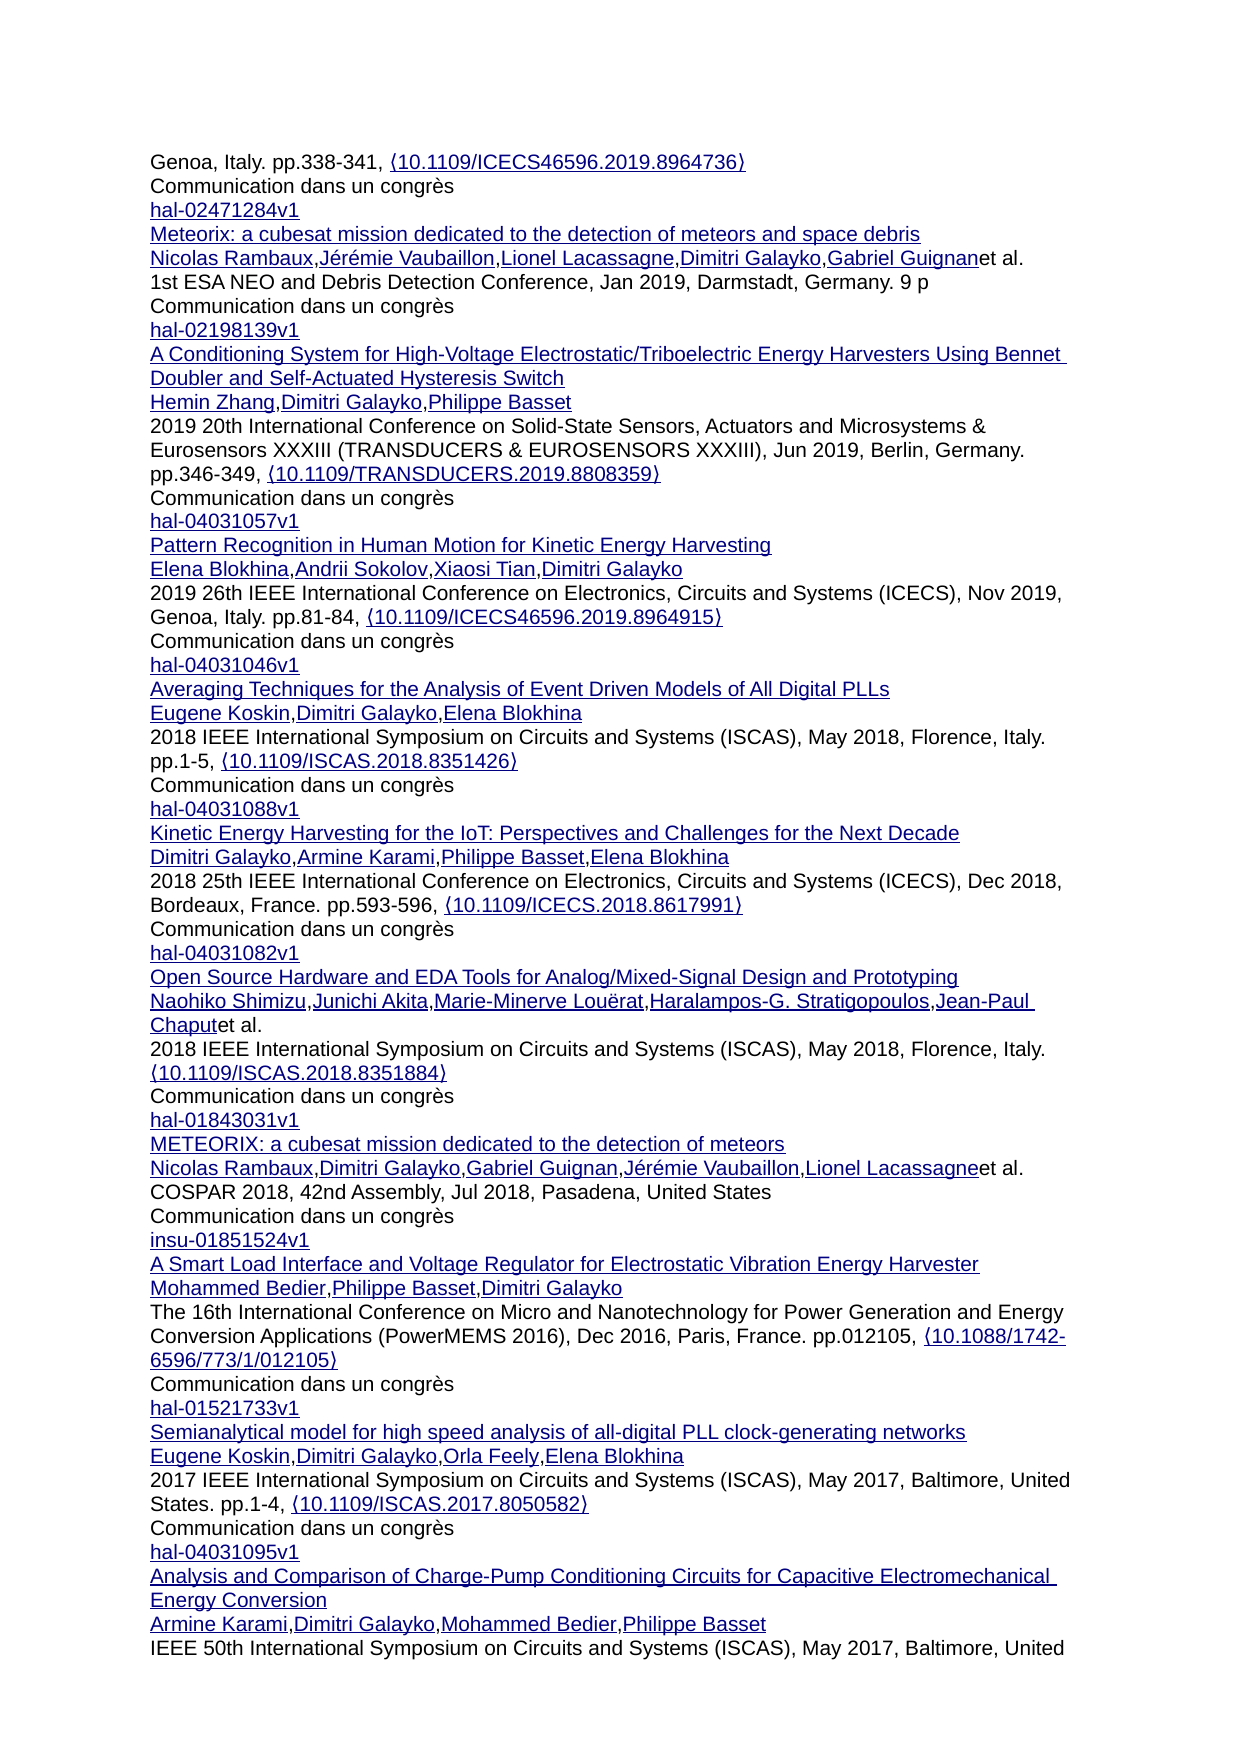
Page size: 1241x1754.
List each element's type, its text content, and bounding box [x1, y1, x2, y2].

table_cell Analysis and Comparison of Charge-Pump Conditioning Circuits for Capacitive Electromechanical Energy Conversion Armine Karami,Dimitri Galayko,Mohammed Bedier,Philippe Basset IEEE 50th International Symposium on Circuits and Systems (ISCAS), May 2017, Baltimore, United [150, 1564, 1090, 1659]
table_cell A Smart Load Interface and Voltage Regulator for Electrostatic Vibration Energy Harvester Mohammed Bedier,Philippe Basset,Dimitri Galayko The 16th International Conference on Micro and Nanotechnology for Power Generation and Energy Conversion Applications (PowerMEMS 2016), Dec 2016, Paris, France. pp.012105, ⟨10.1088/1742-6596/773/1/012105⟩ Communication dans un congrès hal-01521733v1 [150, 1252, 1090, 1420]
table_cell Kinetic Energy Harvesting for the IoT: Perspectives and Challenges for the Next Decade Dimitri Galayko,Armine Karami,Philippe Basset,Elena Blokhina 2018 25th IEEE International Conference on Electronics, Circuits and Systems (ICECS), Dec 2018, Bordeaux, France. pp.593-596, ⟨10.1109/ICECS.2018.8617991⟩ Communication dans un congrès hal-04031082v1 [150, 821, 1090, 964]
table_cell Open Source Hardware and EDA Tools for Analog/Mixed-Signal Design and Prototyping Naohiko Shimizu,Junichi Akita,Marie-Minerve Louërat,Haralampos-G. Stratigopoulos,Jean-Paul Chaputet al. 2018 IEEE International Symposium on Circuits and Systems (ISCAS), May 2018, Florence, Italy. ⟨10.1109/ISCAS.2018.8351884⟩ Communication dans un congrès hal-01843031v1 [150, 965, 1090, 1132]
table_cell A Conditioning System for High-Voltage Electrostatic/Triboelectric Energy Harvesters Using Bennet Doubler and Self-Actuated Hysteresis Switch Hemin Zhang,Dimitri Galayko,Philippe Basset 2019 20th International Conference on Solid-State Sensors, Actuators and Microsystems & Eurosensors XXXIII (TRANSDUCERS & EUROSENSORS XXXIII), Jun 2019, Berlin, Germany. pp.346-349, ⟨10.1109/TRANSDUCERS.2019.8808359⟩ Communication dans un congrès hal-04031057v1 [150, 342, 1090, 533]
table_cell Semianalytical model for high speed analysis of all-digital PLL clock-generating networks Eugene Koskin,Dimitri Galayko,Orla Feely,Elena Blokhina 2017 IEEE International Symposium on Circuits and Systems (ISCAS), May 2017, Baltimore, United States. pp.1-4, ⟨10.1109/ISCAS.2017.8050582⟩ Communication dans un congrès hal-04031095v1 [150, 1420, 1090, 1563]
table_cell Averaging Techniques for the Analysis of Event Driven Models of All Digital PLLs Eugene Koskin,Dimitri Galayko,Elena Blokhina 2018 IEEE International Symposium on Circuits and Systems (ISCAS), May 2018, Florence, Italy. pp.1-5, ⟨10.1109/ISCAS.2018.8351426⟩ Communication dans un congrès hal-04031088v1 [150, 677, 1090, 821]
table_cell Meteorix: a cubesat mission dedicated to the detection of meteors and space debris Nicolas Rambaux,Jérémie Vaubaillon,Lionel Lacassagne,Dimitri Galayko,Gabriel Guignanet al. 1st ESA NEO and Debris Detection Conference, Jan 2019, Darmstadt, Germany. 9 p Communication dans un congrès hal-02198139v1 [150, 222, 1090, 342]
table_cell METEORIX: a cubesat mission dedicated to the detection of meteors Nicolas Rambaux,Dimitri Galayko,Gabriel Guignan,Jérémie Vaubaillon,Lionel Lacassagneet al. COSPAR 2018, 42nd Assembly, Jul 2018, Pasadena, United States Communication dans un congrès insu-01851524v1 [150, 1132, 1090, 1252]
table_cell Genoa, Italy. pp.338-341, ⟨10.1109/ICECS46596.2019.8964736⟩ Communication dans un congrès hal-02471284v1 [150, 150, 1090, 222]
table_cell Pattern Recognition in Human Motion for Kinetic Energy Harvesting Elena Blokhina,Andrii Sokolov,Xiaosi Tian,Dimitri Galayko 2019 26th IEEE International Conference on Electronics, Circuits and Systems (ICECS), Nov 2019, Genoa, Italy. pp.81-84, ⟨10.1109/ICECS46596.2019.8964915⟩ Communication dans un congrès hal-04031046v1 [150, 533, 1090, 677]
